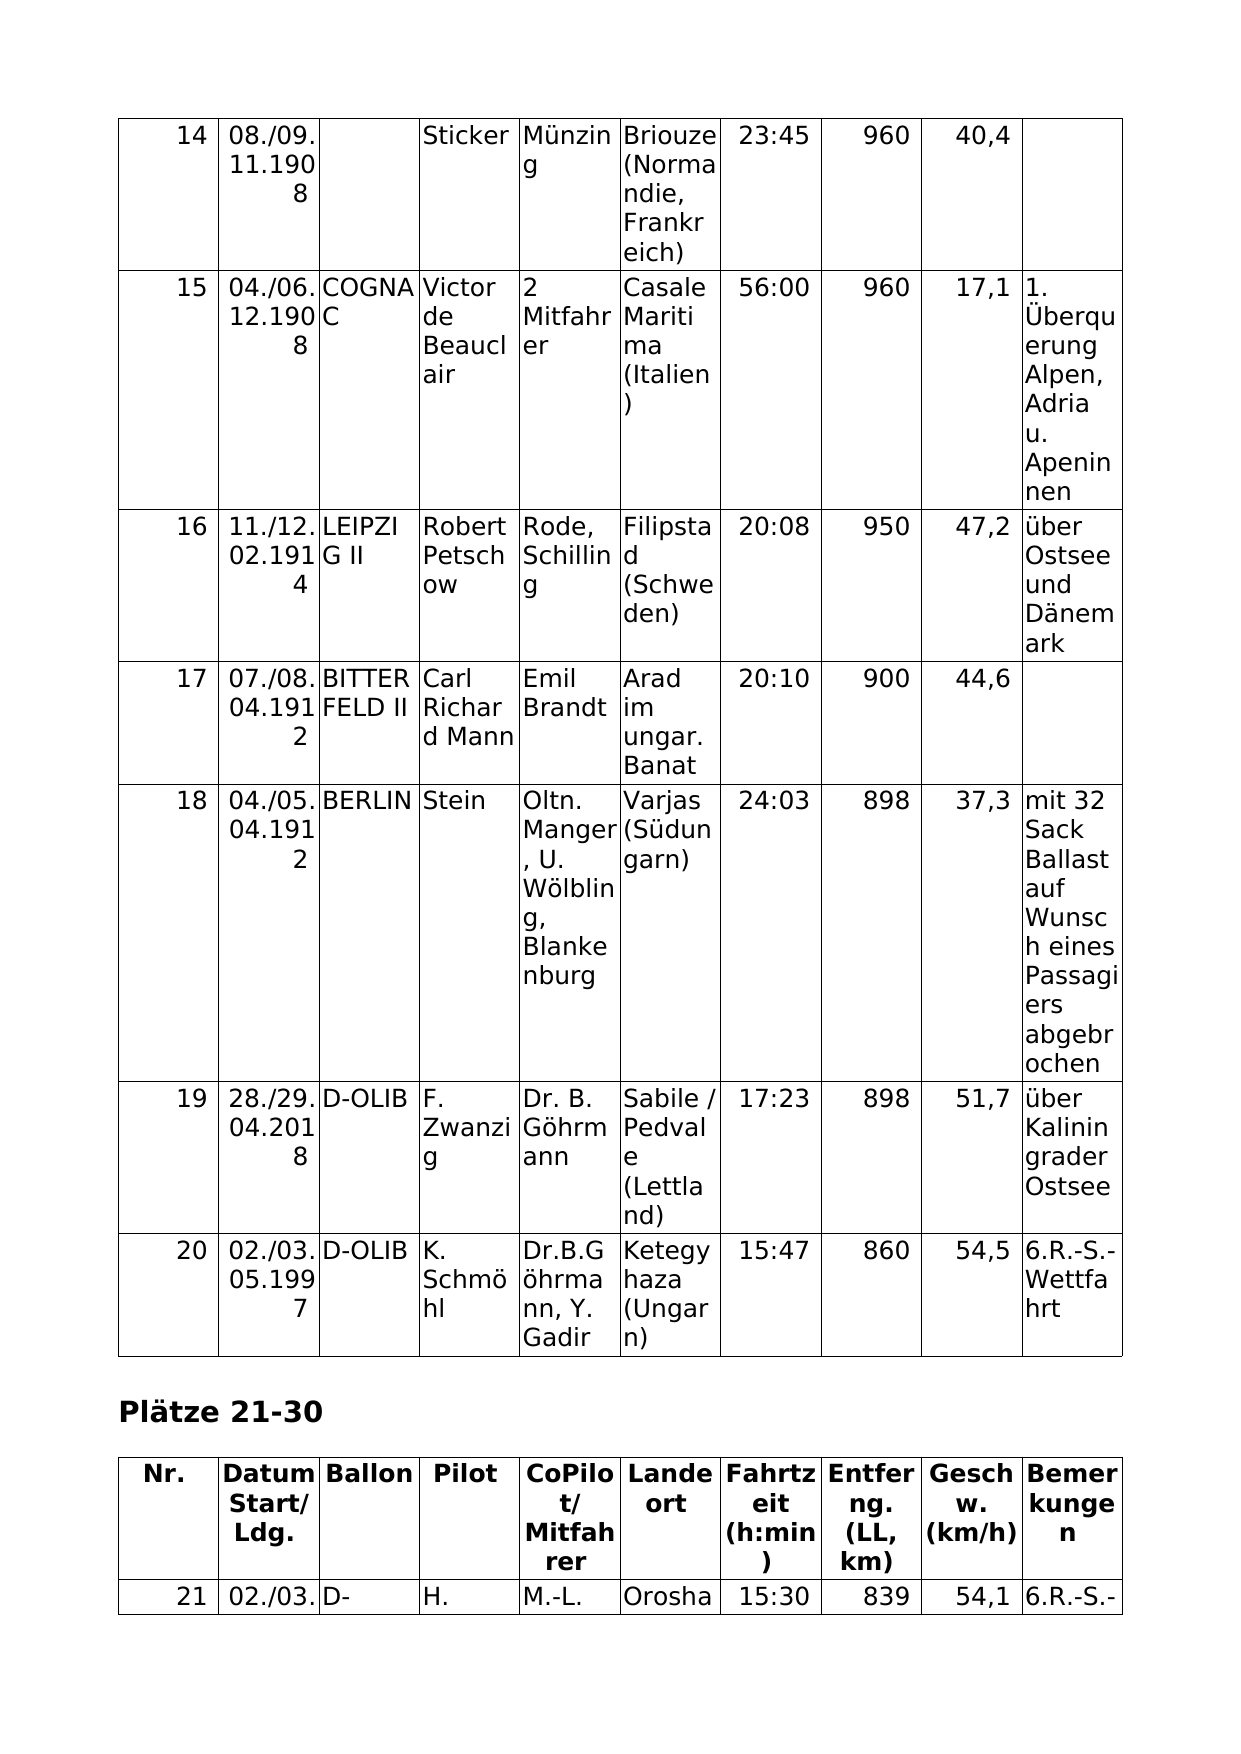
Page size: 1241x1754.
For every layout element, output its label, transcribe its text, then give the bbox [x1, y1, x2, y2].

table_cell 6.R.-S.- [1023, 1580, 1122, 1614]
table_cell Briouze (Normandie, Frankreich) [621, 119, 720, 270]
table_cell BERLIN [320, 785, 419, 1081]
table_cell Dr.B.Göhrmann, Y. Gadir [520, 1234, 620, 1356]
table_cell D-OLIB [320, 1082, 419, 1233]
table_cell M.-L. [520, 1580, 620, 1614]
table_cell 18 [119, 785, 218, 1081]
table_cell 898 [822, 1082, 921, 1233]
table_cell LEIPZIG II [320, 510, 419, 661]
table_cell 6.R.-S.-Wettfahrt [1023, 1234, 1122, 1356]
table_cell Stein [420, 785, 519, 1081]
table_cell über Ostsee und Dänemark [1023, 510, 1122, 661]
table_cell 960 [822, 271, 921, 509]
table_cell 839 [822, 1580, 921, 1614]
table_cell 56:00 [721, 271, 821, 509]
table_cell [1023, 662, 1122, 783]
table_cell 28./29.04.2018 [219, 1082, 319, 1233]
table_cell 54,1 [922, 1580, 1022, 1614]
table_cell 15:47 [721, 1234, 821, 1356]
table_cell 15 [119, 271, 218, 509]
table_cell 17:23 [721, 1082, 821, 1233]
table_cell [1023, 119, 1122, 270]
table_header Fahrtzeit (h:min) [721, 1458, 821, 1579]
table_cell Filipstad (Schweden) [621, 510, 720, 661]
table_cell 20:10 [721, 662, 821, 783]
table_cell Oltn. Manger, U. Wölbling, Blankenburg [520, 785, 620, 1081]
table_cell über Kaliningrader Ostsee [1023, 1082, 1122, 1233]
table_cell 860 [822, 1234, 921, 1356]
table_cell 19 [119, 1082, 218, 1233]
table_cell 21 [119, 1580, 218, 1614]
table_cell 17,1 [922, 271, 1022, 509]
table_header Datum Start/Ldg. [219, 1458, 319, 1579]
table_cell Robert Petschow [420, 510, 519, 661]
table_cell Carl Richard Mann [420, 662, 519, 783]
table_cell 17 [119, 662, 218, 783]
table_cell 14 [119, 119, 218, 270]
table_cell Victor de Beauclair [420, 271, 519, 509]
table_cell 1. Überquerung Alpen, Adria u. Apeninnen [1023, 271, 1122, 509]
table_cell 15:30 [721, 1580, 821, 1614]
table_cell 11./12.02.1914 [219, 510, 319, 661]
table_cell 2 Mitfahrer [520, 271, 620, 509]
table_cell BITTERFELD II [320, 662, 419, 783]
table_cell 40,4 [922, 119, 1022, 270]
table_cell 08./09.11.1908 [219, 119, 319, 270]
table_header Bemerkungen [1023, 1458, 1122, 1579]
table_cell K. Schmöhl [420, 1234, 519, 1356]
table_header Geschw. (km/h) [922, 1458, 1022, 1579]
table_cell 37,3 [922, 785, 1022, 1081]
table_cell F. Zwanzig [420, 1082, 519, 1233]
table_cell Casale Maritima (Italien) [621, 271, 720, 509]
table_cell Sabile / Pedvale (Lettland) [621, 1082, 720, 1233]
table_cell Sticker [420, 119, 519, 270]
table_cell 24:03 [721, 785, 821, 1081]
table_cell 44,6 [922, 662, 1022, 783]
table_cell 47,2 [922, 510, 1022, 661]
table_cell [320, 119, 419, 270]
table_cell COGNAC [320, 271, 419, 509]
table_cell Ketegyhaza (Ungarn) [621, 1234, 720, 1356]
table_cell H. [420, 1580, 519, 1614]
table_cell 02./03.05.1997 [219, 1234, 319, 1356]
table_cell Emil Brandt [520, 662, 620, 783]
table_cell 16 [119, 510, 218, 661]
table_cell 950 [822, 510, 921, 661]
table_cell D-OLIB [320, 1234, 419, 1356]
table_cell Münzing [520, 119, 620, 270]
table_cell 07./08.04.1912 [219, 662, 319, 783]
table_header Landeort [621, 1458, 720, 1579]
table_cell 51,7 [922, 1082, 1022, 1233]
table_cell D- [320, 1580, 419, 1614]
table_cell 23:45 [721, 119, 821, 270]
table_cell mit 32 Sack Ballast auf Wunsch eines Passagiers abgebrochen [1023, 785, 1122, 1081]
table_header Nr. [119, 1458, 218, 1579]
table_header Entferng. (LL, km) [822, 1458, 921, 1579]
table_cell Varjas (Südungarn) [621, 785, 720, 1081]
table_header Ballon [320, 1458, 419, 1579]
table_header Pilot [420, 1458, 519, 1579]
table_cell 04./05.04.1912 [219, 785, 319, 1081]
table_cell Arad im ungar. Banat [621, 662, 720, 783]
table_header CoPilot/Mitfahrer [520, 1458, 620, 1579]
table_cell Rode, Schilling [520, 510, 620, 661]
table_cell Orosha [621, 1580, 720, 1614]
table_cell 960 [822, 119, 921, 270]
table_cell 54,5 [922, 1234, 1022, 1356]
table_cell 20:08 [721, 510, 821, 661]
table_cell 02./03. [219, 1580, 319, 1614]
subtitle Plätze 21-30 [118, 1395, 1122, 1429]
table_cell 20 [119, 1234, 218, 1356]
table_cell 898 [822, 785, 921, 1081]
table_cell 04./06.12.1908 [219, 271, 319, 509]
table_cell Dr. B. Göhrmann [520, 1082, 620, 1233]
table_cell 900 [822, 662, 921, 783]
